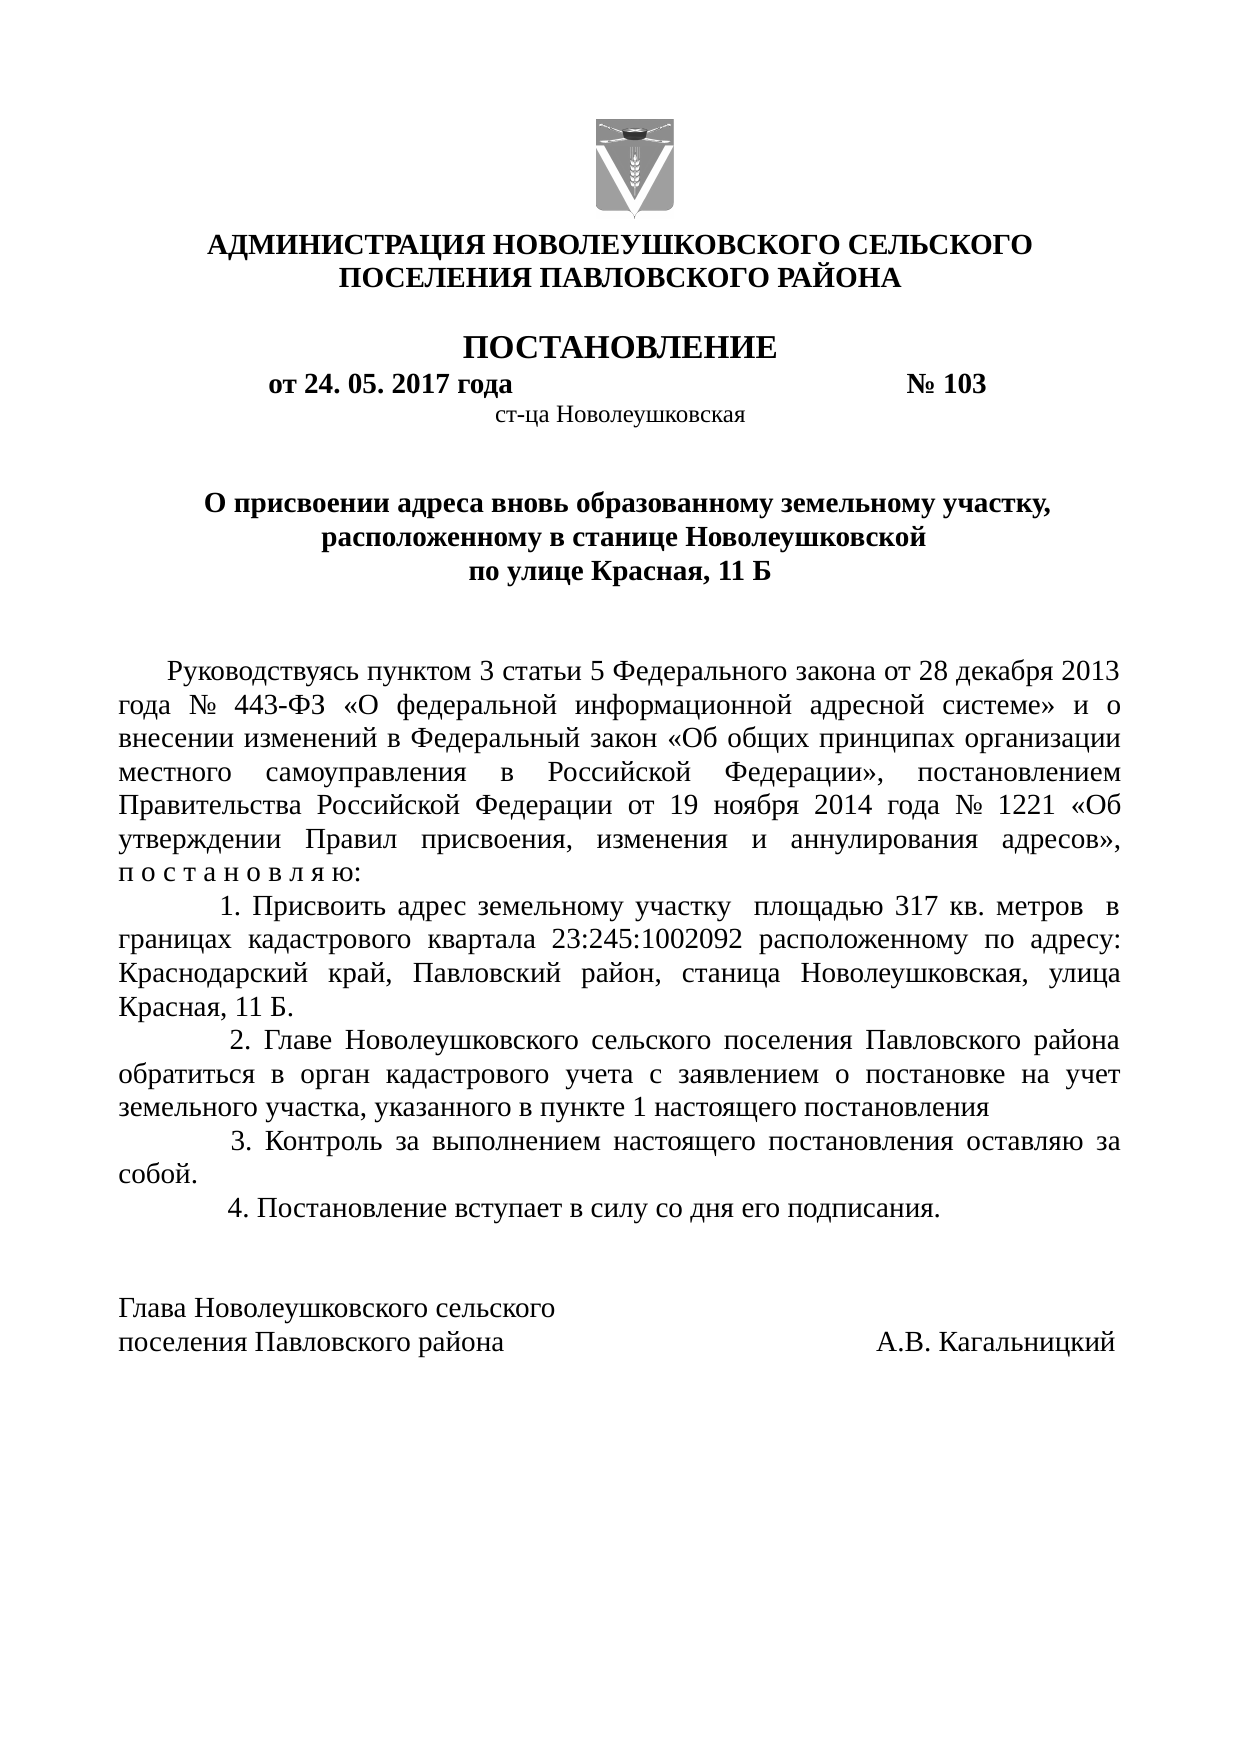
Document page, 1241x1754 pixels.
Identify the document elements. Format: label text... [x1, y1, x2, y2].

text 1. Присвоить адрес земельному участку площадью 317 кв. метров в границах кадастрового квартала 23:245:1002092 расположенному по адресу: Краснодарский край, Павловский район, станица Новолеушковская, улица Красная, 11 Б. [118, 888, 1122, 1022]
text АДМИНИСТРАЦИЯ НОВОЛЕУШКОВСКОГО СЕЛЬСКОГО [118, 227, 1122, 260]
text 3. Контроль за выполнением настоящего постановления оставляю за собой. [118, 1123, 1122, 1190]
text Глава Новолеушковского сельского [118, 1291, 1122, 1324]
text расположенному в станице Новолеушковской [118, 519, 1122, 553]
text по улице Красная, 11 Б [118, 553, 1122, 586]
text ПОСЕЛЕНИЯ ПАВЛОВСКОГО РАЙОНА [118, 260, 1122, 294]
text О присвоении адреса вновь образованному земельному участку, [118, 486, 1122, 519]
text Руководствуясь пунктом 3 статьи 5 Федерального закона от 28 декабря 2013 года № 443-ФЗ «О федеральной информационной адресной системе» и о внесении изменений в Федеральный закон «Об общих принципах организации местного самоуправления в Российской Федерации», постановлением Правительства Российской Федерации от 19 ноября 2014 года № 1221 «Об утверждении Правил присвоения, изменения и аннулирования адресов», п о с т а н о в л я ю: [118, 653, 1122, 888]
text ст-ца Новолеушковская [118, 399, 1122, 428]
text 2. Главе Новолеушковского сельского поселения Павловского района обратиться в орган кадастрового учета с заявлением о постановке на учет земельного участка, указанного в пункте 1 настоящего постановления [118, 1022, 1122, 1123]
text 4. Постановление вступает в силу со дня его подписания. [118, 1190, 1122, 1223]
text от 24. 05. 2017 года № 103 [118, 366, 1122, 399]
text поселения Павловского района А.В. Кагальницкий [118, 1324, 1122, 1358]
text ПОСТАНОВЛЕНИЕ [118, 327, 1122, 366]
